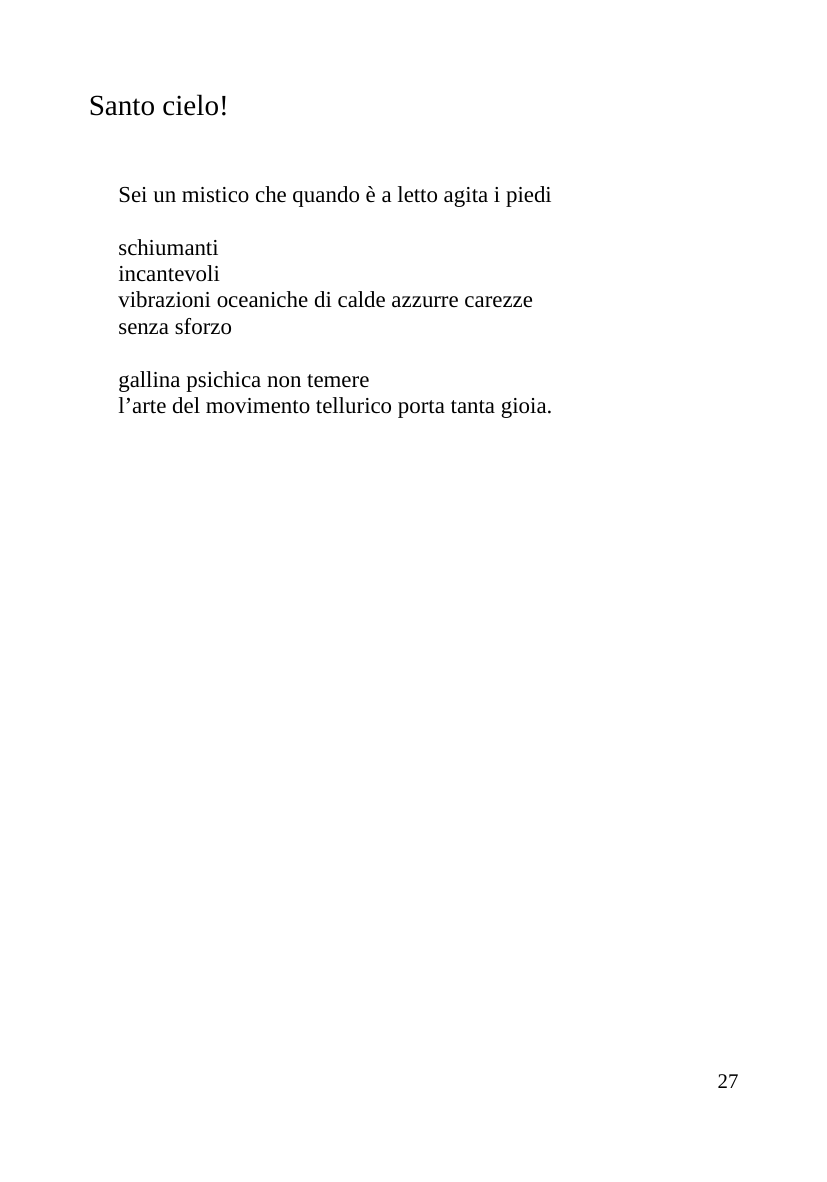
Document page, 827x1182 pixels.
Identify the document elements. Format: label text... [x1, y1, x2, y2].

text senza sforzo [118, 313, 738, 339]
text schiumanti [118, 234, 738, 260]
text vibrazioni oceaniche di calde azzurre carezze [118, 287, 738, 313]
text gallina psichica non temere [118, 366, 738, 392]
text incantevoli [118, 260, 738, 287]
text l’arte del movimento tellurico porta tanta gioia. [118, 392, 738, 418]
subtitle Santo cielo! [88, 88, 738, 122]
text Sei un mistico che quando è a letto agita i piedi [118, 181, 738, 207]
